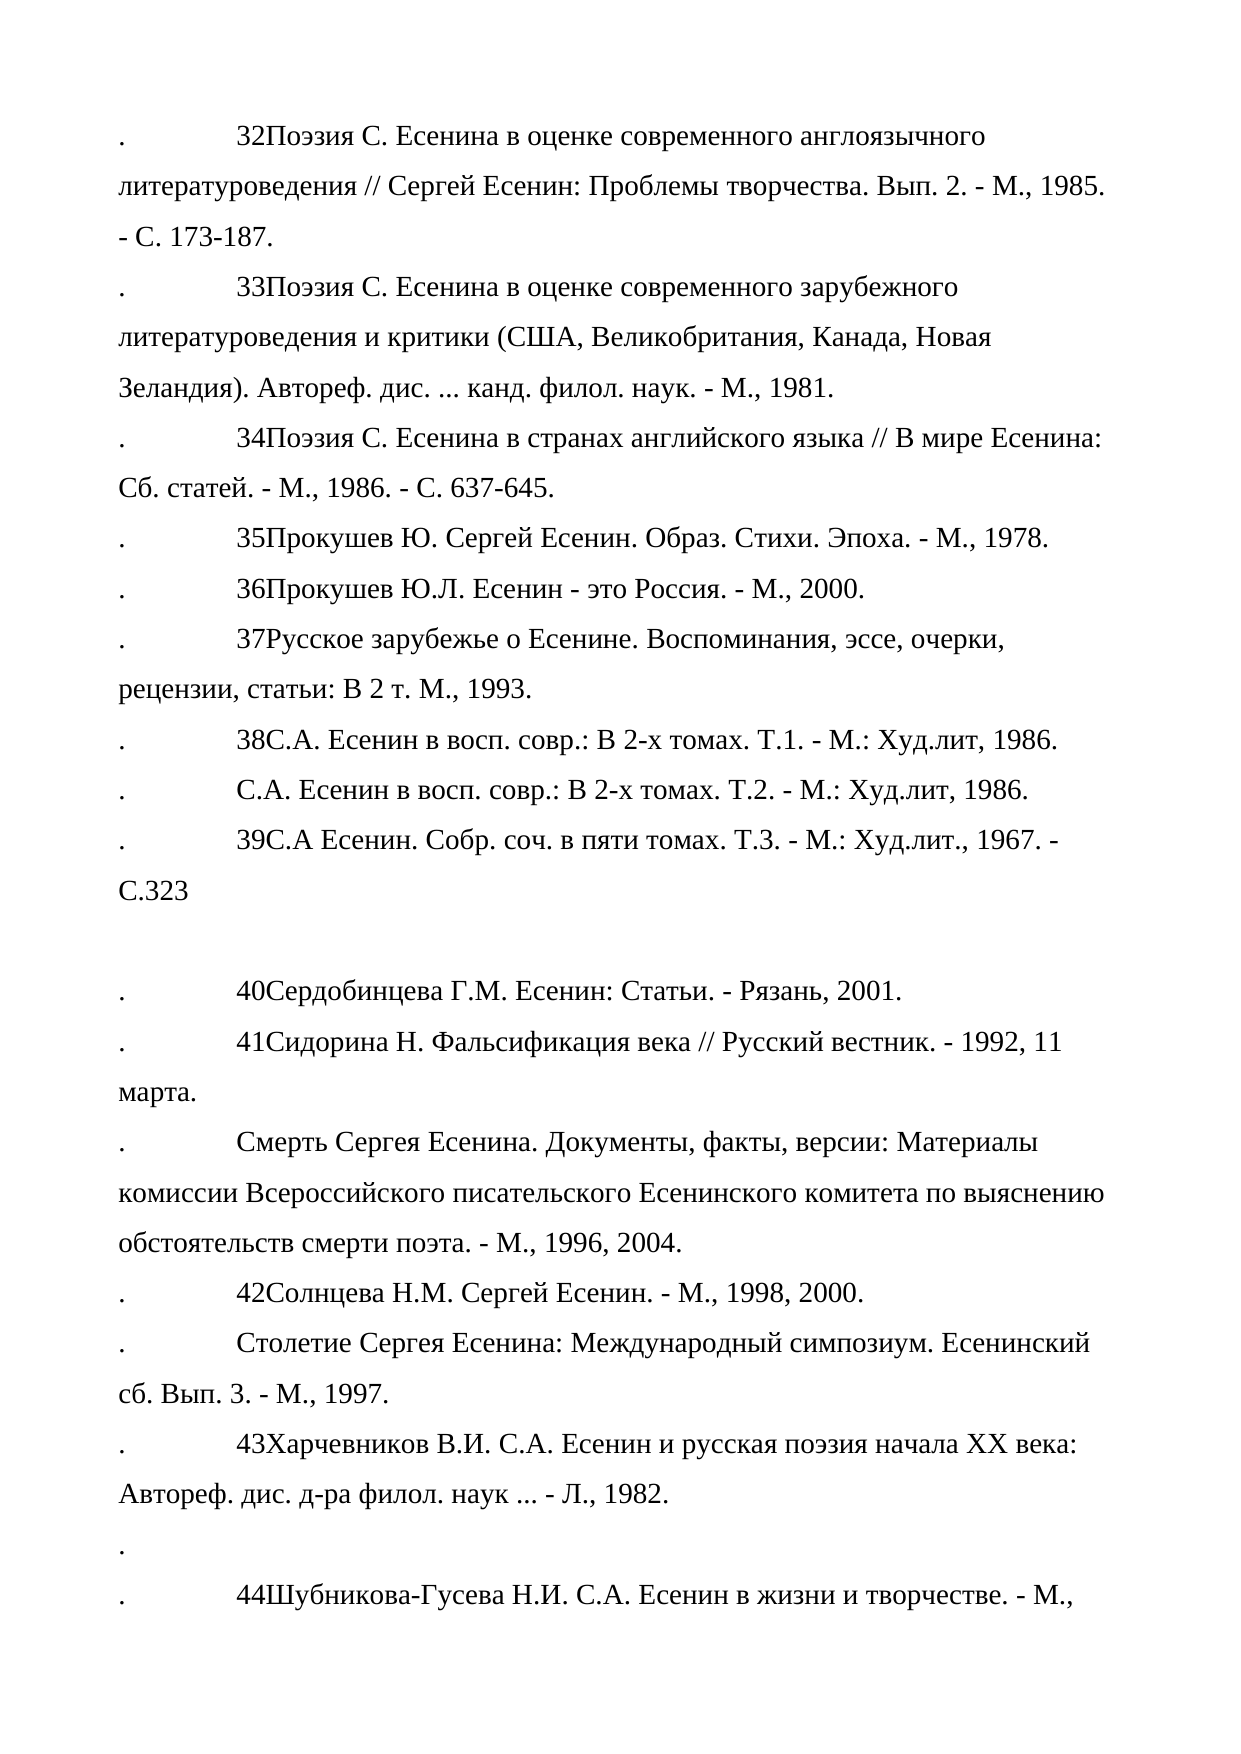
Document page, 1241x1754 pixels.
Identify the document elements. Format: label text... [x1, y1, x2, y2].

text . 42Солнцева Н.М. Сергей Есенин. - М., 1998, 2000. [118, 1275, 1122, 1309]
text . 33Поэзия С. Есенина в оценке современного зарубежного литературоведения и критики (США, Великобритания, Канада, Новая Зеландия). Автореф. дис. ... канд. филол. наук. - М., 1981. [118, 269, 1122, 403]
text . 32Поэзия С. Есенина в оценке современного англоязычного литературоведения // Сергей Есенин: Проблемы творчества. Вып. 2. - М., 1985. - С. 173-187. [118, 118, 1122, 252]
text . 34Поэзия С. Есенина в странах английского языка // В мире Есенина: Сб. статей. - М., 1986. - С. 637-645. [118, 420, 1122, 504]
text . 37Русское зарубежье о Есенине. Воспоминания, эссе, очерки, рецензии, статьи: В 2 т. М., 1993. [118, 621, 1122, 705]
text . 36Прокушев Ю.Л. Есенин - это Россия. - М., 2000. [118, 571, 1122, 604]
text . [118, 1527, 1122, 1560]
text . 40Сердобинцева Г.М. Есенин: Статьи. - Рязань, 2001. [118, 973, 1122, 1007]
text . С.А. Есенин в восп. совр.: В 2-х томах. Т.2. - М.: Худ.лит, 1986. [118, 772, 1122, 806]
text . 44Шубникова-Гусева Н.И. С.А. Есенин в жизни и творчестве. - М., [118, 1577, 1122, 1611]
text . Столетие Сергея Есенина: Международный симпозиум. Есенинский сб. Вып. 3. - М., 1997. [118, 1326, 1122, 1409]
text . 39С.А Есенин. Собр. соч. в пяти томах. Т.3. - М.: Худ.лит., 1967. - С.323 [118, 822, 1122, 906]
text . Смерть Сергея Есенина. Документы, факты, версии: Материалы комиссии Всероссийского писательского Есенинского комитета по выяснению обстоятельств смерти поэта. - М., 1996, 2004. [118, 1124, 1122, 1258]
text . 35Прокушев Ю. Сергей Есенин. Образ. Стихи. Эпоха. - М., 1978. [118, 521, 1122, 554]
text . 38С.А. Есенин в восп. совр.: В 2-х томах. Т.1. - М.: Худ.лит, 1986. [118, 722, 1122, 755]
text . 43Харчевников В.И. С.А. Есенин и русская поэзия начала XX века: Автореф. дис. д-ра филол. наук ... - Л., 1982. [118, 1426, 1122, 1510]
text . 41Сидорина Н. Фальсификация века // Русский вестник. - 1992, 11 марта. [118, 1024, 1122, 1108]
